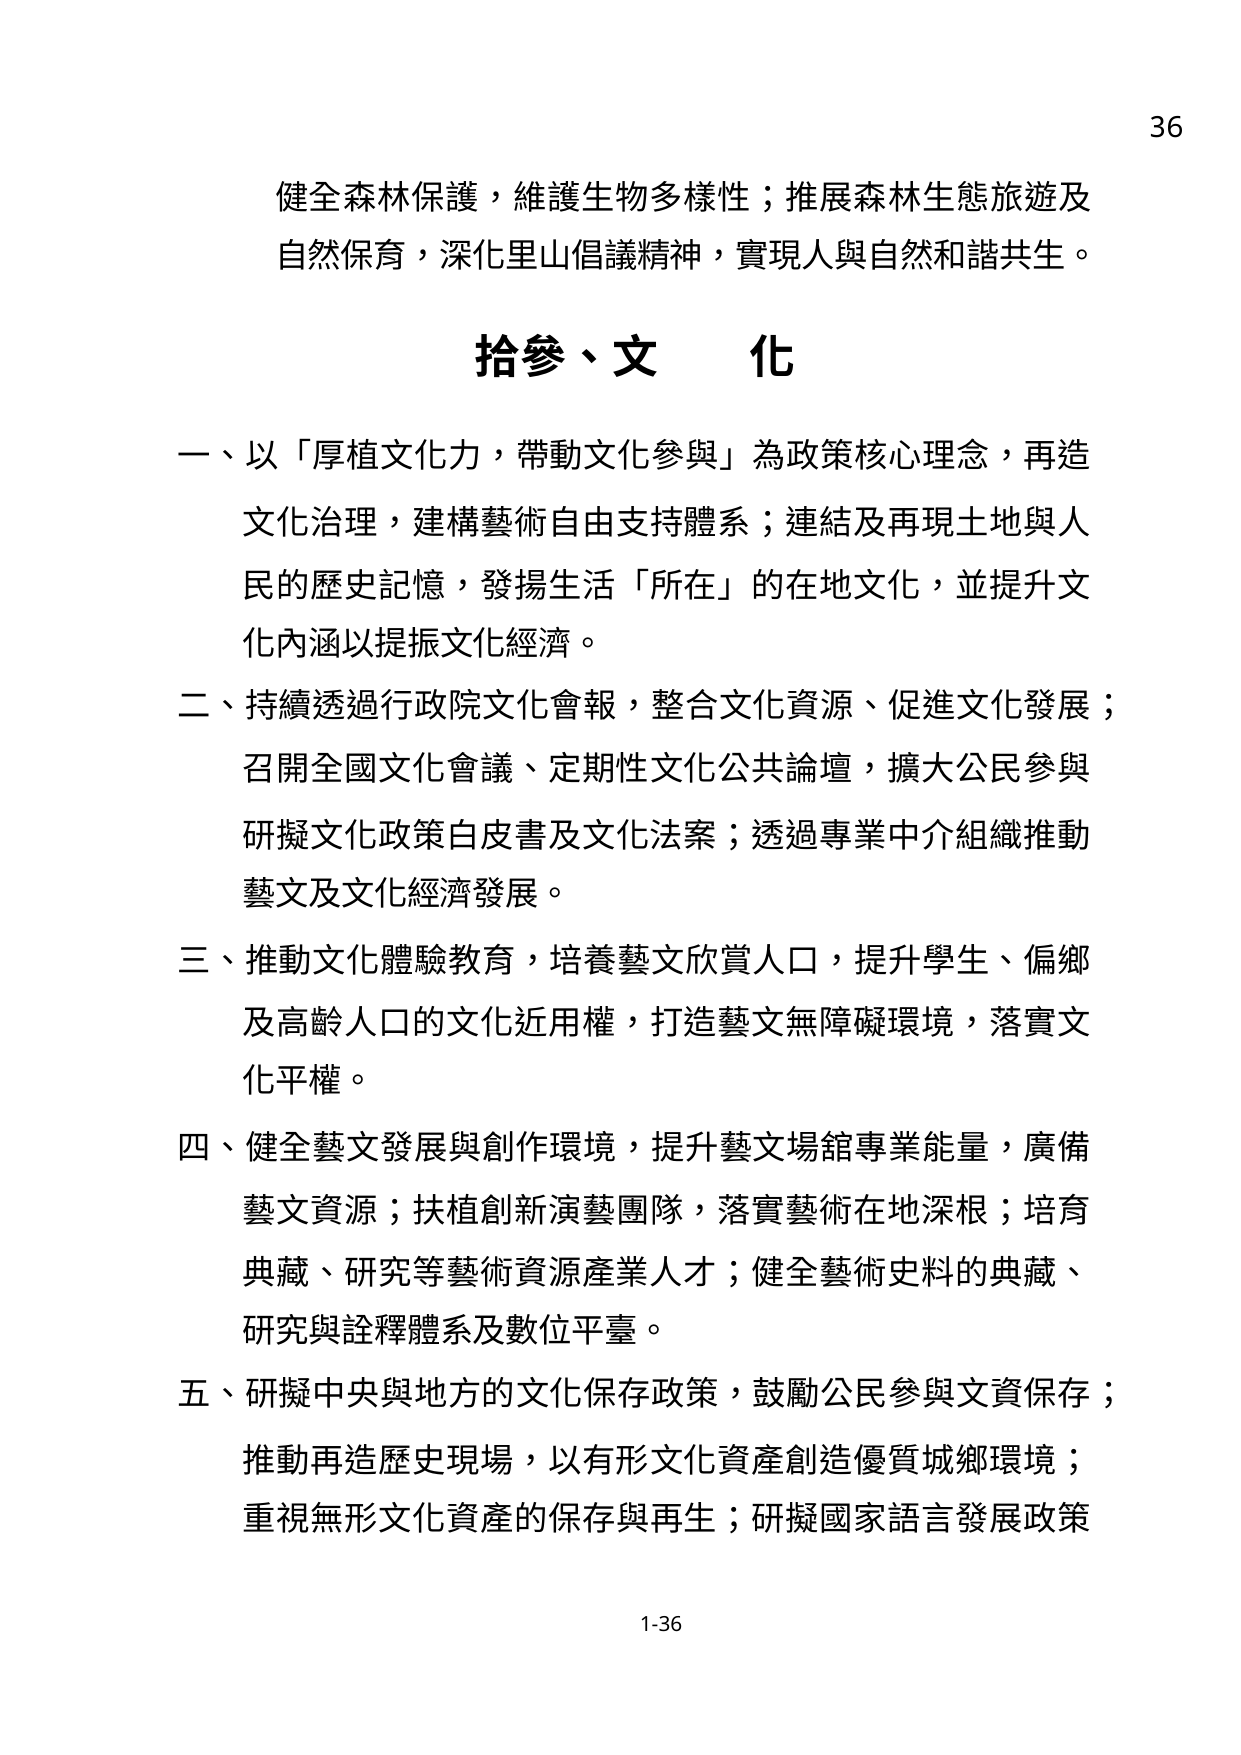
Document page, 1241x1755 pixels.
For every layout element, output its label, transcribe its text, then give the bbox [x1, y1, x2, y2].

text 三、推動文化體驗教育，培養藝文欣賞人口，提升學生、偏鄉及高齡人口的文化近用權，打造藝文無障礙環境，落實文化平權。 [177, 922, 1093, 1109]
text 五、研擬中央與地方的文化保存政策，鼓勵公民參與文資保存；推動再造歷史現場，以有形文化資產創造優質城鄉環境；重視無形文化資產的保存與再生；研擬國家語言發展政策，尊重及保障國民平等使用母語的權利。 [177, 1359, 1093, 1547]
text 一、以「厚植文化力，帶動文化參與」為政策核心理念，再造文化治理，建構藝術自由支持體系；連結及再現土地與人民的歷史記憶，發揚生活「所在」的在地文化，並提升文化內涵以提振文化經濟。 [177, 422, 1093, 672]
text 十一、加強國家公園、國家自然公園及濕地自然生態與人文資產保育及經營管理；厚植森林資源，合理經營人工林；健全森林保護，維護生物多樣性；推展森林生態旅遊及自然保育，深化里山倡議精神，實現人與自然和諧共生。 [177, 159, 1093, 284]
subtitle 拾參、文 化 [177, 322, 1093, 384]
text 四、健全藝文發展與創作環境，提升藝文場舘專業能量，廣備藝文資源；扶植創新演藝團隊，落實藝術在地深根；培育典藏、研究等藝術資源產業人才；健全藝術史料的典藏、研究與詮釋體系及數位平臺。 [177, 1109, 1093, 1359]
text 二、持續透過行政院文化會報，整合文化資源、促進文化發展；召開全國文化會議、定期性文化公共論壇，擴大公民參與；研擬文化政策白皮書及文化法案；透過專業中介組織推動藝文及文化經濟發展。 [177, 672, 1093, 922]
